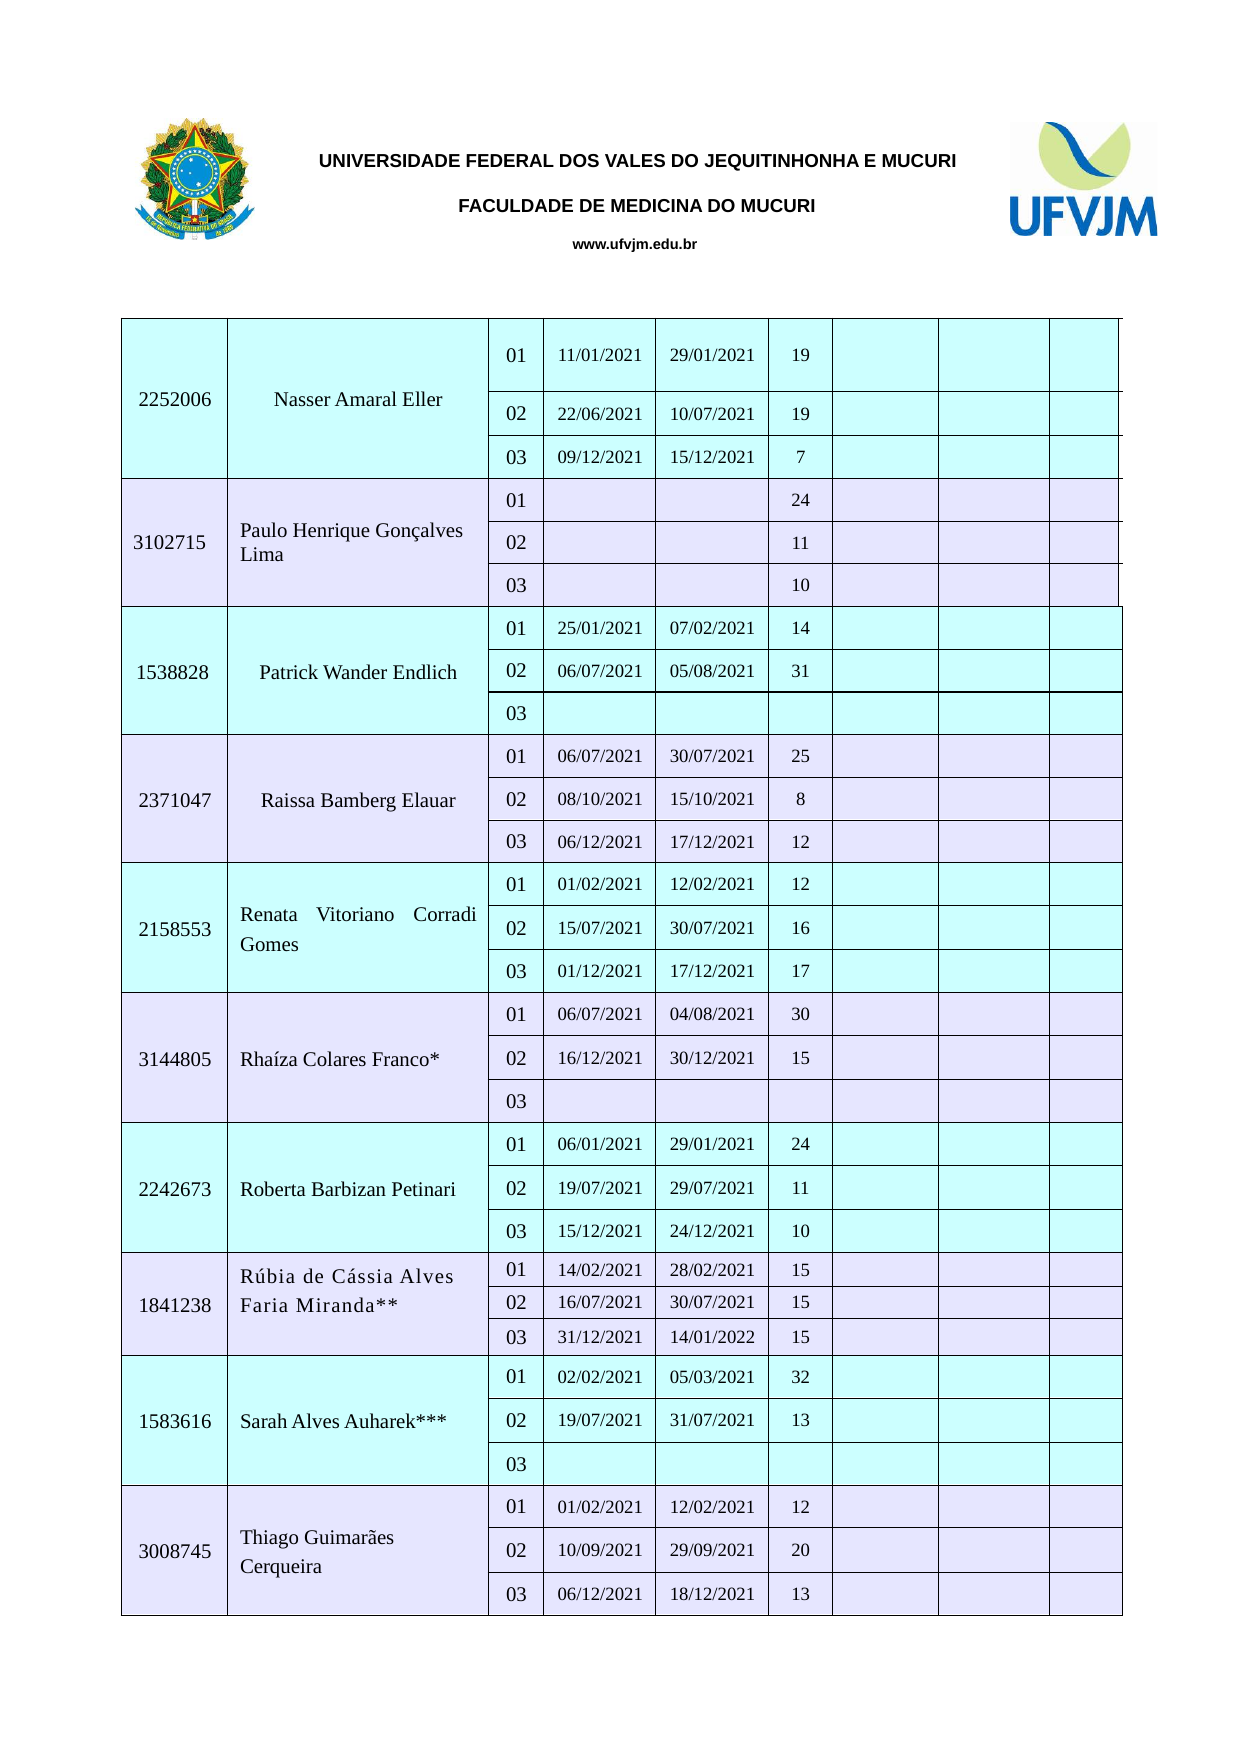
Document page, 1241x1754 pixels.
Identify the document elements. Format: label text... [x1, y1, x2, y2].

table_cell [939, 821, 1049, 862]
table_cell 31/12/2021 [544, 1319, 655, 1355]
table_cell [939, 522, 1049, 563]
table_cell 16 [769, 906, 832, 949]
table_cell 01 [489, 993, 543, 1035]
table_cell [1050, 1123, 1122, 1165]
table_cell 03 [489, 564, 543, 606]
table_cell 19 [769, 392, 832, 435]
table_cell 01 [489, 1253, 543, 1286]
table_cell [769, 693, 832, 734]
table_cell [1050, 1443, 1122, 1484]
table_cell 3102715 [122, 479, 227, 606]
table_cell 25 [769, 735, 832, 777]
table_cell 12/02/2021 [656, 863, 768, 905]
table_cell [833, 1287, 938, 1318]
table_cell 13 [769, 1573, 832, 1614]
table_cell 03 [489, 436, 543, 478]
table_cell 19/07/2021 [544, 1399, 655, 1442]
table_cell 15/10/2021 [656, 778, 768, 819]
table_cell [939, 1080, 1049, 1122]
table_cell 10 [769, 564, 832, 606]
table_cell 01 [489, 319, 543, 391]
table_cell [833, 1443, 938, 1484]
table_cell [1050, 319, 1118, 391]
picture [1010, 122, 1158, 236]
table_cell 29/01/2021 [656, 1123, 768, 1165]
table_cell 03 [489, 1210, 543, 1252]
table_cell [833, 778, 938, 819]
table_cell 11 [769, 522, 832, 563]
table_cell Sarah Alves Auharek*** [228, 1356, 488, 1484]
table_cell 29/09/2021 [656, 1528, 768, 1572]
table_cell [656, 522, 768, 563]
table_cell 12/02/2021 [656, 1486, 768, 1527]
table_cell 11 [769, 1166, 832, 1209]
table_cell 16/07/2021 [544, 1287, 655, 1318]
table_cell 06/07/2021 [544, 993, 655, 1035]
table_cell 06/12/2021 [544, 821, 655, 862]
table_cell 10/09/2021 [544, 1528, 655, 1572]
table_cell [1050, 1528, 1122, 1572]
table_cell 16/12/2021 [544, 1036, 655, 1079]
table_cell [833, 1210, 938, 1252]
table_cell [833, 1486, 938, 1527]
table_cell [833, 735, 938, 777]
table_cell 02 [489, 1036, 543, 1079]
table_cell [1050, 1399, 1122, 1442]
table_cell Roberta Barbizan Petinari [228, 1123, 488, 1252]
table_cell [656, 1443, 768, 1484]
table_cell [1119, 392, 1123, 435]
table_cell 12 [769, 821, 832, 862]
table_cell Raissa Bamberg Elauar [228, 735, 488, 862]
table_cell 1583616 [122, 1356, 227, 1484]
table_cell [544, 693, 655, 734]
table_cell 12 [769, 1486, 832, 1527]
table_cell [1050, 607, 1122, 649]
table_cell [1119, 564, 1123, 606]
table_cell [1050, 392, 1118, 435]
table_cell [833, 1528, 938, 1572]
table_cell [939, 1287, 1049, 1318]
table_cell 01 [489, 1356, 543, 1397]
table_cell 05/08/2021 [656, 650, 768, 691]
table_cell [939, 735, 1049, 777]
table_cell 09/12/2021 [544, 436, 655, 478]
table_cell [1050, 1319, 1122, 1355]
table_cell 01/12/2021 [544, 950, 655, 992]
table_cell Patrick Wander Endlich [228, 607, 488, 734]
table_cell 02 [489, 522, 543, 563]
table_cell [833, 950, 938, 992]
table_cell [939, 993, 1049, 1035]
table_cell 01/02/2021 [544, 1486, 655, 1527]
table_cell Nasser Amaral Eller [228, 319, 488, 478]
table_cell [939, 1036, 1049, 1079]
table_cell 25/01/2021 [544, 607, 655, 649]
table_cell [939, 436, 1049, 478]
table_cell 30 [769, 993, 832, 1035]
table_cell Rúbia de Cássia Alves Faria Miranda** [228, 1253, 488, 1355]
table_cell 22/06/2021 [544, 392, 655, 435]
table_cell [939, 778, 1049, 819]
table_cell [939, 1486, 1049, 1527]
table_cell 02 [489, 778, 543, 819]
table_cell [833, 1123, 938, 1165]
table_cell [1050, 522, 1118, 563]
table_cell 02 [489, 650, 543, 691]
table_cell 24 [769, 479, 832, 521]
table_cell 01/02/2021 [544, 863, 655, 905]
table_cell 1841238 [122, 1253, 227, 1355]
table_cell 01 [489, 1486, 543, 1527]
table_cell 12 [769, 863, 832, 905]
table_cell 02 [489, 906, 543, 949]
table_cell 30/12/2021 [656, 1036, 768, 1079]
table_cell [939, 1253, 1049, 1286]
table_cell [939, 1166, 1049, 1209]
table_cell [1050, 693, 1122, 734]
table_cell 29/01/2021 [656, 319, 768, 391]
table_cell 02 [489, 1287, 543, 1318]
table_cell [1050, 735, 1122, 777]
table_cell 28/02/2021 [656, 1253, 768, 1286]
table_cell 14/02/2021 [544, 1253, 655, 1286]
table_cell [939, 1123, 1049, 1165]
table_cell [544, 479, 655, 521]
table_cell [833, 1036, 938, 1079]
table_cell [833, 1253, 938, 1286]
table_cell [939, 1528, 1049, 1572]
table_cell 29/07/2021 [656, 1166, 768, 1209]
table_cell [833, 522, 938, 563]
table_cell [939, 319, 1049, 391]
table_cell [833, 821, 938, 862]
table_cell 05/03/2021 [656, 1356, 768, 1397]
table_cell [939, 1356, 1049, 1397]
table_cell [1050, 1486, 1122, 1527]
table_cell [833, 319, 938, 391]
table_cell 15 [769, 1036, 832, 1079]
table_cell [1050, 950, 1122, 992]
table_cell [939, 906, 1049, 949]
table_cell 15 [769, 1287, 832, 1318]
table_cell [1050, 993, 1122, 1035]
table_cell 30/07/2021 [656, 1287, 768, 1318]
table_cell Thiago Guimarães Cerqueira [228, 1486, 488, 1614]
table_cell [1050, 1287, 1122, 1318]
table_cell [544, 1443, 655, 1484]
table_cell [1050, 436, 1118, 478]
table_cell [939, 863, 1049, 905]
table_cell 30/07/2021 [656, 735, 768, 777]
table_cell [939, 1573, 1049, 1614]
table_cell [1050, 564, 1118, 606]
table_cell [833, 1356, 938, 1397]
table_cell 11/01/2021 [544, 319, 655, 391]
table_cell 20 [769, 1528, 832, 1572]
table_cell [1050, 906, 1122, 949]
table_cell [1050, 1080, 1122, 1122]
table_cell [544, 522, 655, 563]
table_cell 31 [769, 650, 832, 691]
table_cell 8 [769, 778, 832, 819]
table_cell Rhaíza Colares Franco* [228, 993, 488, 1122]
table_cell [939, 950, 1049, 992]
table_cell 03 [489, 1319, 543, 1355]
table_cell [939, 1443, 1049, 1484]
table_cell 17 [769, 950, 832, 992]
table_cell 13 [769, 1399, 832, 1442]
table_cell 07/02/2021 [656, 607, 768, 649]
table_cell [656, 1080, 768, 1122]
table_cell 03 [489, 1443, 543, 1484]
table_cell 06/01/2021 [544, 1123, 655, 1165]
table_cell 2371047 [122, 735, 227, 862]
table_cell 2158553 [122, 863, 227, 992]
table_cell Paulo Henrique Gonçalves Lima [228, 479, 488, 606]
table_cell [939, 1399, 1049, 1442]
table_cell [833, 863, 938, 905]
table_cell 01 [489, 479, 543, 521]
table_cell 2252006 [122, 319, 227, 478]
table_cell [833, 1166, 938, 1209]
table_cell 03 [489, 1080, 543, 1122]
table_cell [1119, 479, 1123, 521]
table_cell 19 [769, 319, 832, 391]
table_cell 01 [489, 607, 543, 649]
table_cell 06/07/2021 [544, 650, 655, 691]
table_cell 19/07/2021 [544, 1166, 655, 1209]
table_cell 15/07/2021 [544, 906, 655, 949]
table_cell 15/12/2021 [656, 436, 768, 478]
table_cell [939, 564, 1049, 606]
table_cell [1050, 1166, 1122, 1209]
table_cell [1119, 436, 1123, 478]
table_cell 10/07/2021 [656, 392, 768, 435]
table_cell 14/01/2022 [656, 1319, 768, 1355]
table_cell [939, 1210, 1049, 1252]
table_cell 03 [489, 950, 543, 992]
table_cell [1050, 650, 1122, 691]
table_cell 1538828 [122, 607, 227, 734]
table_cell 06/07/2021 [544, 735, 655, 777]
table_cell [833, 693, 938, 734]
table_cell 15 [769, 1253, 832, 1286]
table_cell 17/12/2021 [656, 821, 768, 862]
table_cell [1050, 1356, 1122, 1397]
table_cell [769, 1443, 832, 1484]
table_cell Renata Vitoriano Corradi Gomes [228, 863, 488, 992]
table_cell [1050, 479, 1118, 521]
table_cell [1050, 778, 1122, 819]
table_cell [656, 693, 768, 734]
table_cell 03 [489, 821, 543, 862]
table_cell 17/12/2021 [656, 950, 768, 992]
table_cell 2242673 [122, 1123, 227, 1252]
table_cell [1050, 821, 1122, 862]
table_cell 15 [769, 1319, 832, 1355]
table_cell [544, 564, 655, 606]
table_cell [769, 1080, 832, 1122]
table_cell [1119, 522, 1123, 563]
table_cell 15/12/2021 [544, 1210, 655, 1252]
table_cell 08/10/2021 [544, 778, 655, 819]
table_cell 30/07/2021 [656, 906, 768, 949]
table_cell [833, 392, 938, 435]
table_cell 3008745 [122, 1486, 227, 1614]
table_cell [939, 650, 1049, 691]
table_cell 7 [769, 436, 832, 478]
table_cell [1050, 863, 1122, 905]
table_cell [1119, 319, 1123, 391]
table_cell 10 [769, 1210, 832, 1252]
table_cell [1050, 1210, 1122, 1252]
table_cell [833, 906, 938, 949]
table_cell 02 [489, 392, 543, 435]
table_cell [939, 693, 1049, 734]
table_cell [939, 1319, 1049, 1355]
table_cell [833, 607, 938, 649]
table_cell 01 [489, 863, 543, 905]
table_cell 03 [489, 693, 543, 734]
table_cell 04/08/2021 [656, 993, 768, 1035]
table_cell 03 [489, 1573, 543, 1614]
table_cell [833, 650, 938, 691]
table_cell [1050, 1253, 1122, 1286]
table_cell 18/12/2021 [656, 1573, 768, 1614]
table_cell [833, 1319, 938, 1355]
table_cell [1050, 1036, 1122, 1079]
table_cell [833, 993, 938, 1035]
table_cell [939, 607, 1049, 649]
table_cell 24/12/2021 [656, 1210, 768, 1252]
picture [134, 118, 255, 240]
table_cell 24 [769, 1123, 832, 1165]
table_cell 02/02/2021 [544, 1356, 655, 1397]
table_cell [939, 392, 1049, 435]
table_cell 3144805 [122, 993, 227, 1122]
table_cell [833, 1080, 938, 1122]
table_cell 06/12/2021 [544, 1573, 655, 1614]
table_cell [833, 436, 938, 478]
table_cell 14 [769, 607, 832, 649]
table_cell [833, 479, 938, 521]
table_cell 31/07/2021 [656, 1399, 768, 1442]
table_cell [1050, 1573, 1122, 1614]
table_cell 02 [489, 1166, 543, 1209]
table_cell [939, 479, 1049, 521]
table_cell 01 [489, 735, 543, 777]
table_cell 02 [489, 1528, 543, 1572]
table_cell [656, 479, 768, 521]
table_cell [656, 564, 768, 606]
table_cell [833, 1399, 938, 1442]
table_cell 32 [769, 1356, 832, 1397]
table_cell [833, 564, 938, 606]
table_cell 02 [489, 1399, 543, 1442]
table_cell [833, 1573, 938, 1614]
table_cell [544, 1080, 655, 1122]
table_cell 01 [489, 1123, 543, 1165]
